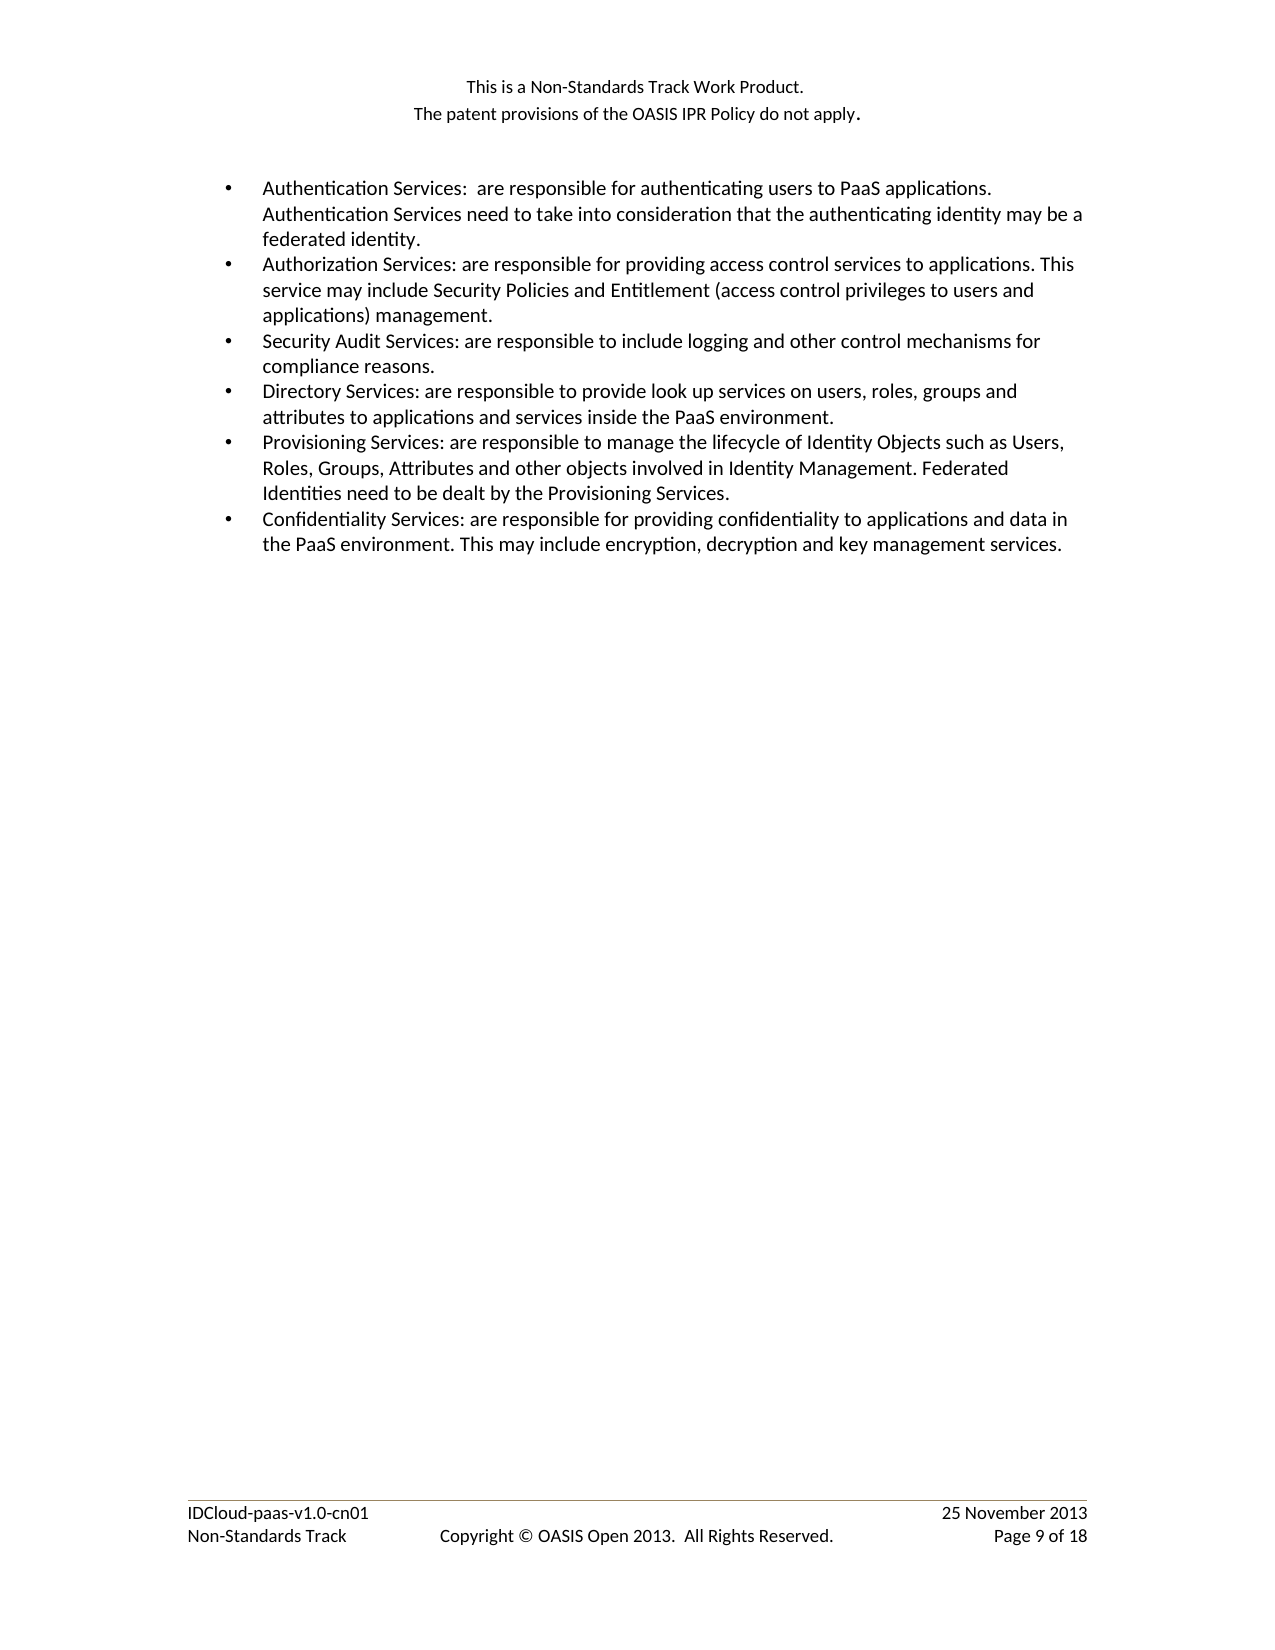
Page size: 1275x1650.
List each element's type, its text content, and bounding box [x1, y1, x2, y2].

list Security Audit Services: are responsible to include logging and other control mechanisms for compliance reasons. [225, 328, 1087, 379]
list Provisioning Services: are responsible to manage the lifecycle of Identity Objects such as Users, Roles, Groups, Attributes and other objects involved in Identity Management. Federated Identities need to be dealt by the Provisioning Services. [225, 429, 1087, 506]
list Directory Services: are responsible to provide look up services on users, roles, groups and attributes to applications and services inside the PaaS environment. [225, 379, 1087, 429]
list Authentication Services: are responsible for authenticating users to PaaS applications. Authentication Services need to take into consideration that the authenticating identity may be a federated identity. [225, 175, 1087, 252]
list Confidentiality Services: are responsible for providing confidentiality to applications and data in the PaaS environment. This may include encryption, decryption and key management services. [225, 506, 1087, 557]
list Authorization Services: are responsible for providing access control services to applications. This service may include Security Policies and Entitlement (access control privileges to users and applications) management. [225, 252, 1087, 328]
